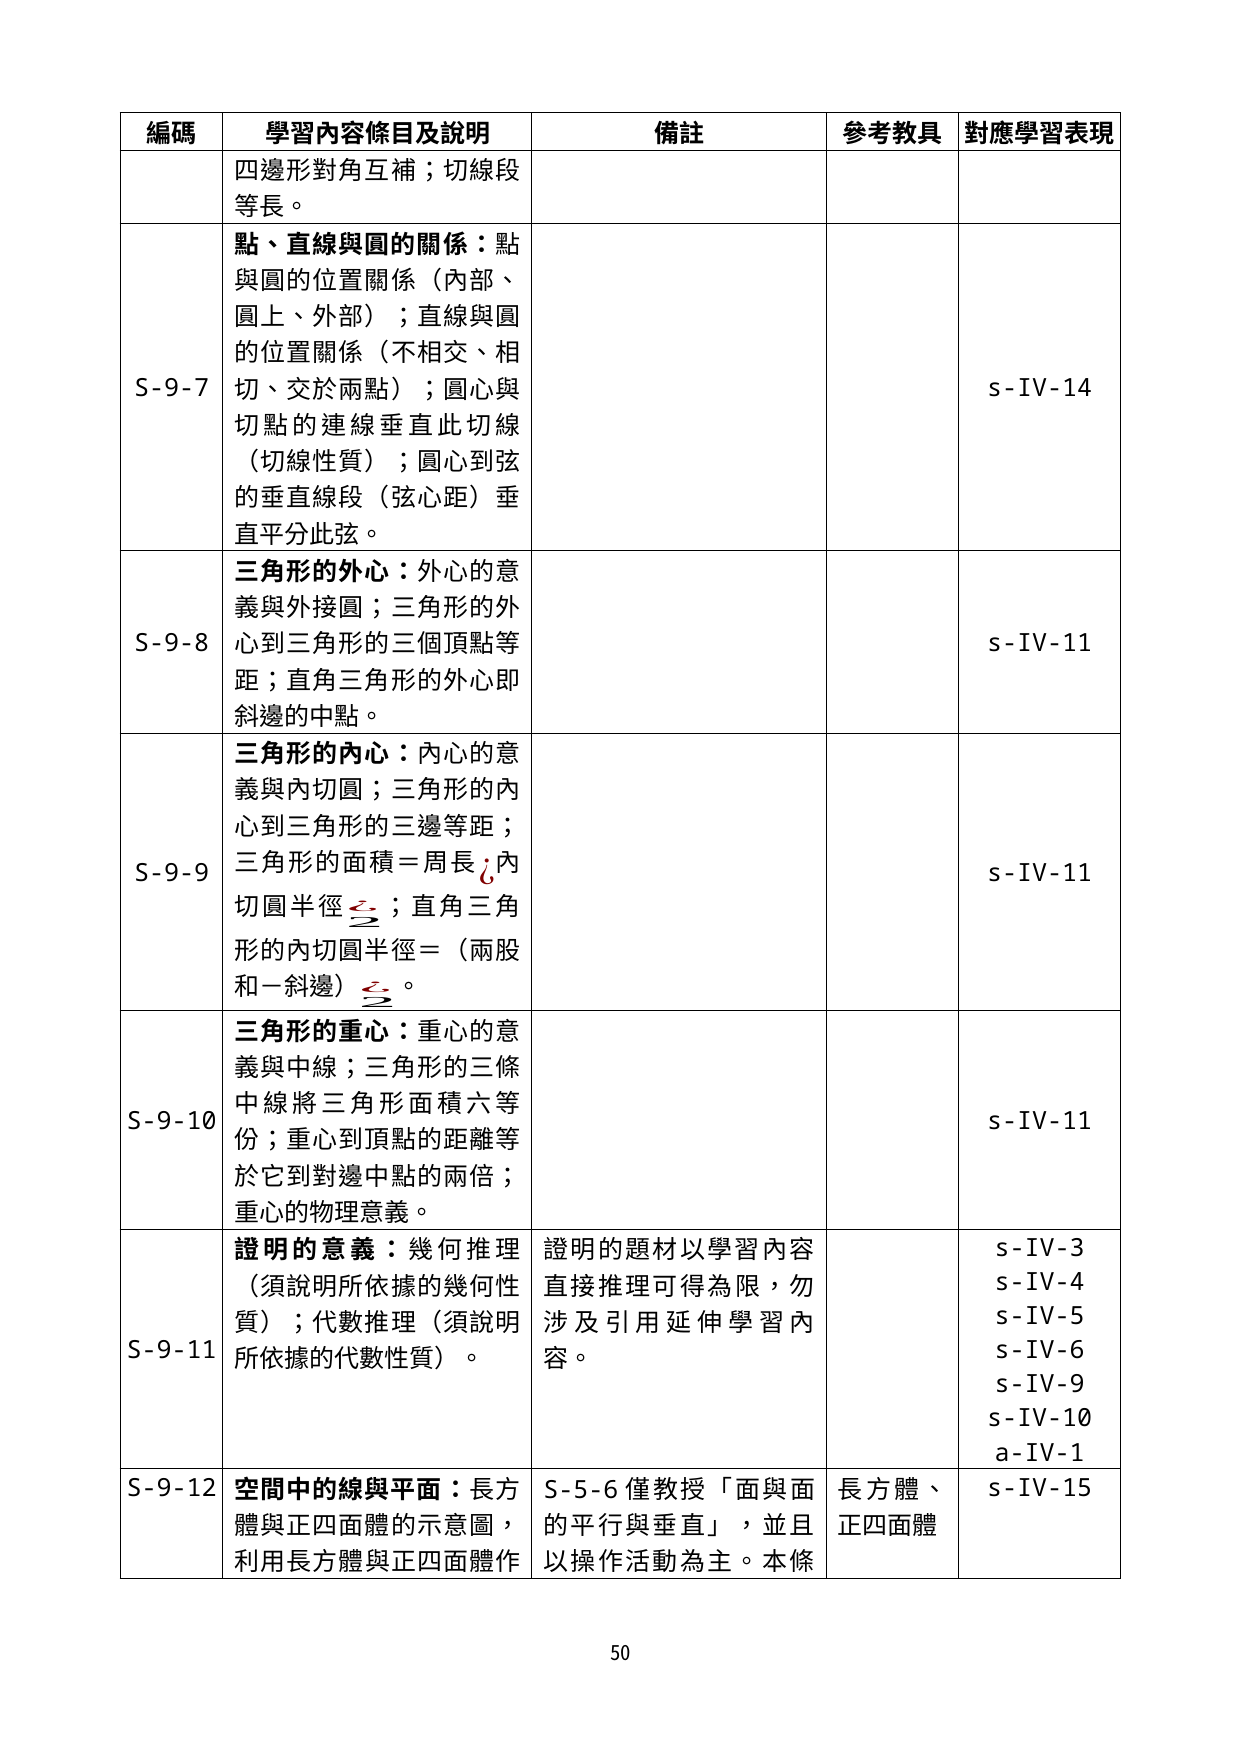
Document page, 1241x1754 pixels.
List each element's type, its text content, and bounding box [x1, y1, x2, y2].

table_cell 三角形的重心：重心的意義與中線；三角形的三條中線將三角形面積六等份；重心到頂點的距離等於它到對邊中點的兩倍；重心的物理意義。 [223, 1011, 531, 1229]
table_cell S-9-11 [121, 1230, 222, 1468]
table_cell s-IV-11 [959, 734, 1120, 1010]
table_cell [532, 1011, 826, 1229]
table_cell [532, 151, 826, 223]
table_cell [532, 551, 826, 733]
table_cell [532, 224, 826, 550]
table_cell S-5-6僅教授「面與面的平行與垂直」，並且以操作活動為主。本條 [532, 1469, 826, 1578]
table_cell 空間中的線與平面：長方體與正四面體的示意圖，利用長方體與正四面體作 [223, 1469, 531, 1578]
table_cell S-9-12 [121, 1469, 222, 1578]
table_cell [121, 151, 222, 223]
table_cell 證明的題材以學習內容直接推理可得為限，勿涉及引用延伸學習內容。 [532, 1230, 826, 1468]
table_cell [827, 224, 958, 550]
table_cell [827, 1230, 958, 1468]
table_cell [827, 734, 958, 1010]
table_cell s-IV-14 [959, 224, 1120, 550]
table_cell s-IV-3 s-IV-4 s-IV-5 s-IV-6 s-IV-9 s-IV-10 a-IV-1 [959, 1230, 1120, 1468]
table_cell s-IV-11 [959, 551, 1120, 733]
table_cell 三角形的內心：內心的意義與內切圓；三角形的內心到三角形的三邊等距；三角形的面積＝周長內切圓半徑；直角三角形的內切圓半徑＝（兩股和－斜邊）。 [223, 734, 531, 1010]
table_cell S-9-9 [121, 734, 222, 1010]
table_cell S-9-10 [121, 1011, 222, 1229]
table_cell [827, 551, 958, 733]
table_header 對應學習表現 [959, 113, 1120, 149]
table_cell s-IV-15 [959, 1469, 1120, 1578]
table_header 備註 [532, 113, 826, 149]
table_cell [827, 1011, 958, 1229]
table_cell s-IV-11 [959, 1011, 1120, 1229]
table_cell [532, 734, 826, 1010]
table_cell S-9-7 [121, 224, 222, 550]
table_cell [827, 151, 958, 223]
table_cell 證明的意義：幾何推理（須說明所依據的幾何性質）；代數推理（須說明所依據的代數性質）。 [223, 1230, 531, 1468]
table_cell 三角形的外心：外心的意義與外接圓；三角形的外心到三角形的三個頂點等距；直角三角形的外心即斜邊的中點。 [223, 551, 531, 733]
table_header 參考教具 [827, 113, 958, 149]
table_cell 長方體、正四面體 [827, 1469, 958, 1578]
table_header 編碼 [121, 113, 222, 149]
table_cell 四邊形對角互補；切線段等長。 [223, 151, 531, 223]
table_header 學習內容條目及說明 [223, 113, 531, 149]
table_cell 點、直線與圓的關係：點與圓的位置關係（內部、圓上、外部）；直線與圓的位置關係（不相交、相切、交於兩點）；圓心與切點的連線垂直此切線（切線性質）；圓心到弦的垂直線段（弦心距）垂直平分此弦。 [223, 224, 531, 550]
table_cell S-9-8 [121, 551, 222, 733]
table_cell [959, 151, 1120, 223]
